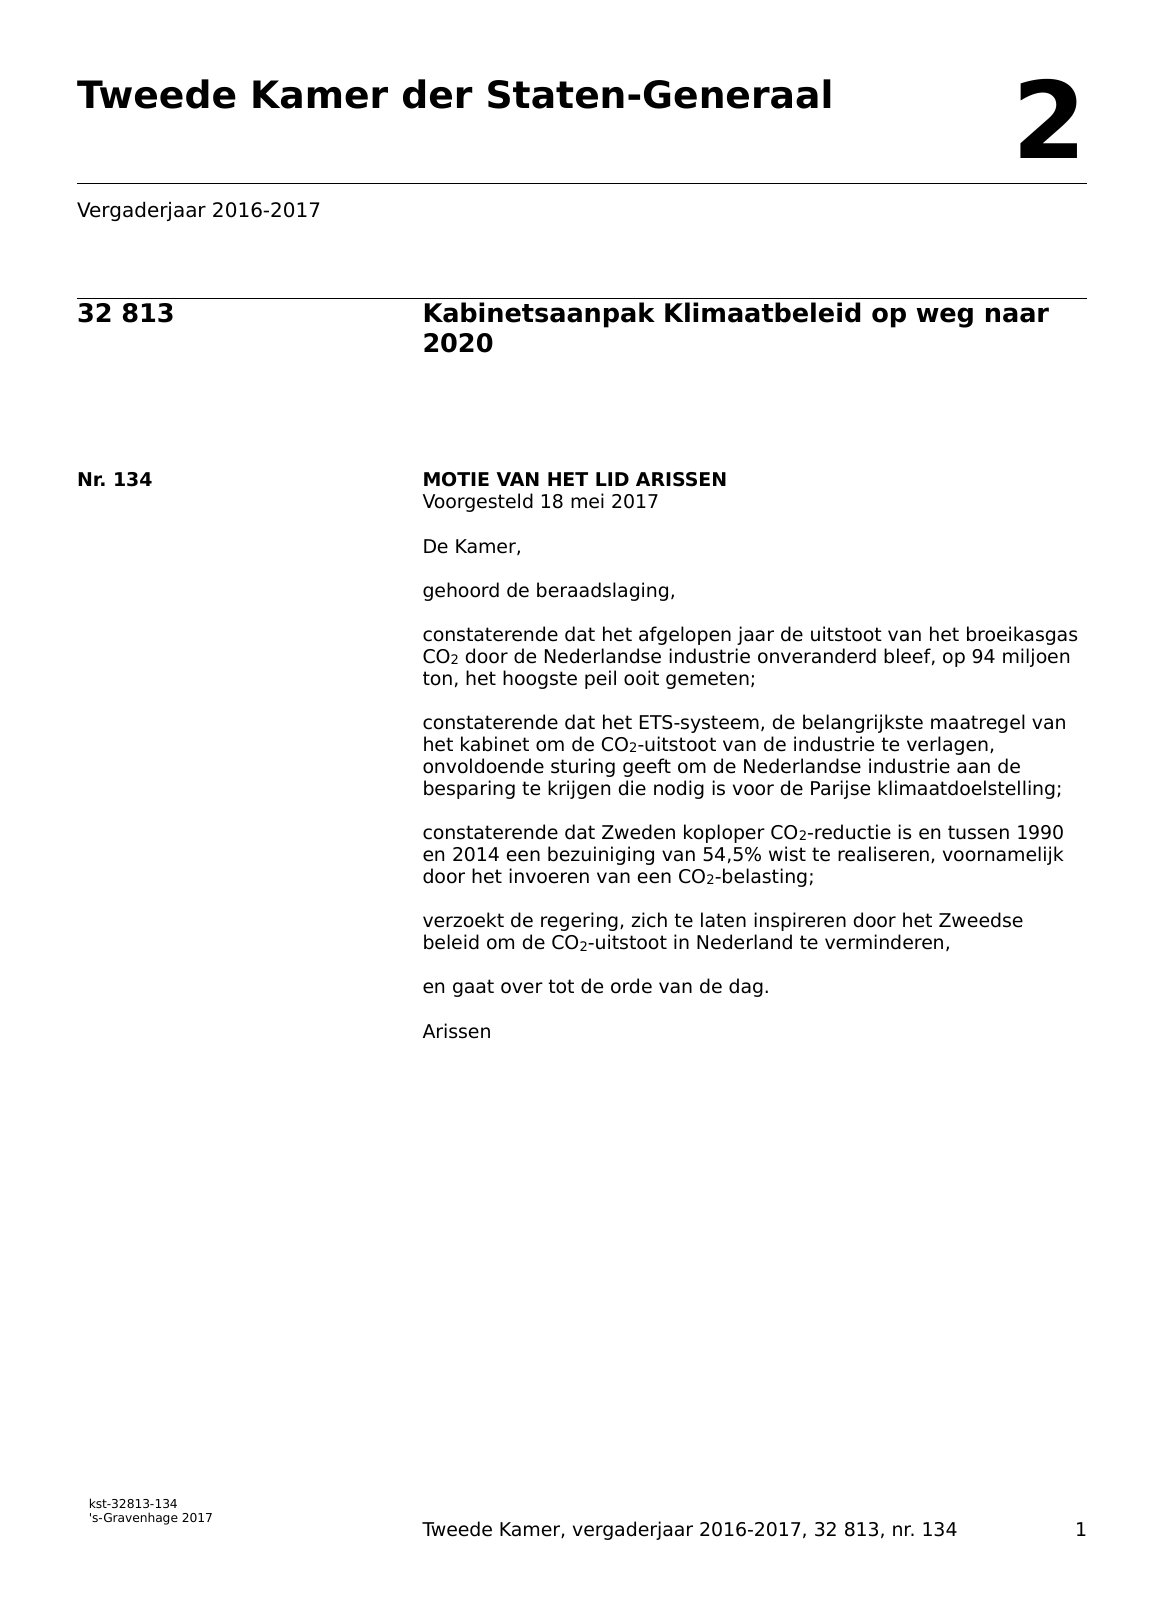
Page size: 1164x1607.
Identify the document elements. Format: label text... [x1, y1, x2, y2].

text 's-Gravenhage 2017 [88, 1511, 323, 1525]
text verzoekt de regering, zich te laten inspireren door het Zweedse beleid om de CO2-uitstoot in Nederland te verminderen, [422, 910, 1087, 954]
text gehoord de beraadslaging, [422, 580, 1087, 602]
subtitle Nr. 134 MOTIE VAN HET LID ARISSEN [77, 469, 1087, 491]
table_cell Vergaderjaar 2016-2017 [77, 184, 1087, 298]
table_header Tweede Kamer der Staten-Generaal [77, 59, 886, 183]
text Voorgesteld 18 mei 2017 [422, 491, 1087, 513]
subtitle 32 813 Kabinetsaanpak Klimaatbeleid op weg naar 2020 [77, 299, 1087, 358]
text kst-32813-134 [88, 1497, 323, 1511]
text Arissen [422, 1021, 1087, 1042]
table_header 2 [886, 59, 1087, 183]
text De Kamer, [422, 536, 1087, 557]
text constaterende dat Zweden koploper CO2-reductie is en tussen 1990 en 2014 een bezuiniging van 54,5% wist te realiseren, voornamelijk door het invoeren van een CO2-belasting; [422, 822, 1087, 888]
text constaterende dat het ETS-systeem, de belangrijkste maatregel van het kabinet om de CO2-uitstoot van de industrie te verlagen, onvoldoende sturing geeft om de Nederlandse industrie aan de besparing te krijgen die nodig is voor de Parijse klimaatdoelstelling; [422, 712, 1087, 800]
text constaterende dat het afgelopen jaar de uitstoot van het broeikasgas CO2 door de Nederlandse industrie onveranderd bleef, op 94 miljoen ton, het hoogste peil ooit gemeten; [422, 624, 1087, 690]
text en gaat over tot de orde van de dag. [422, 976, 1087, 998]
